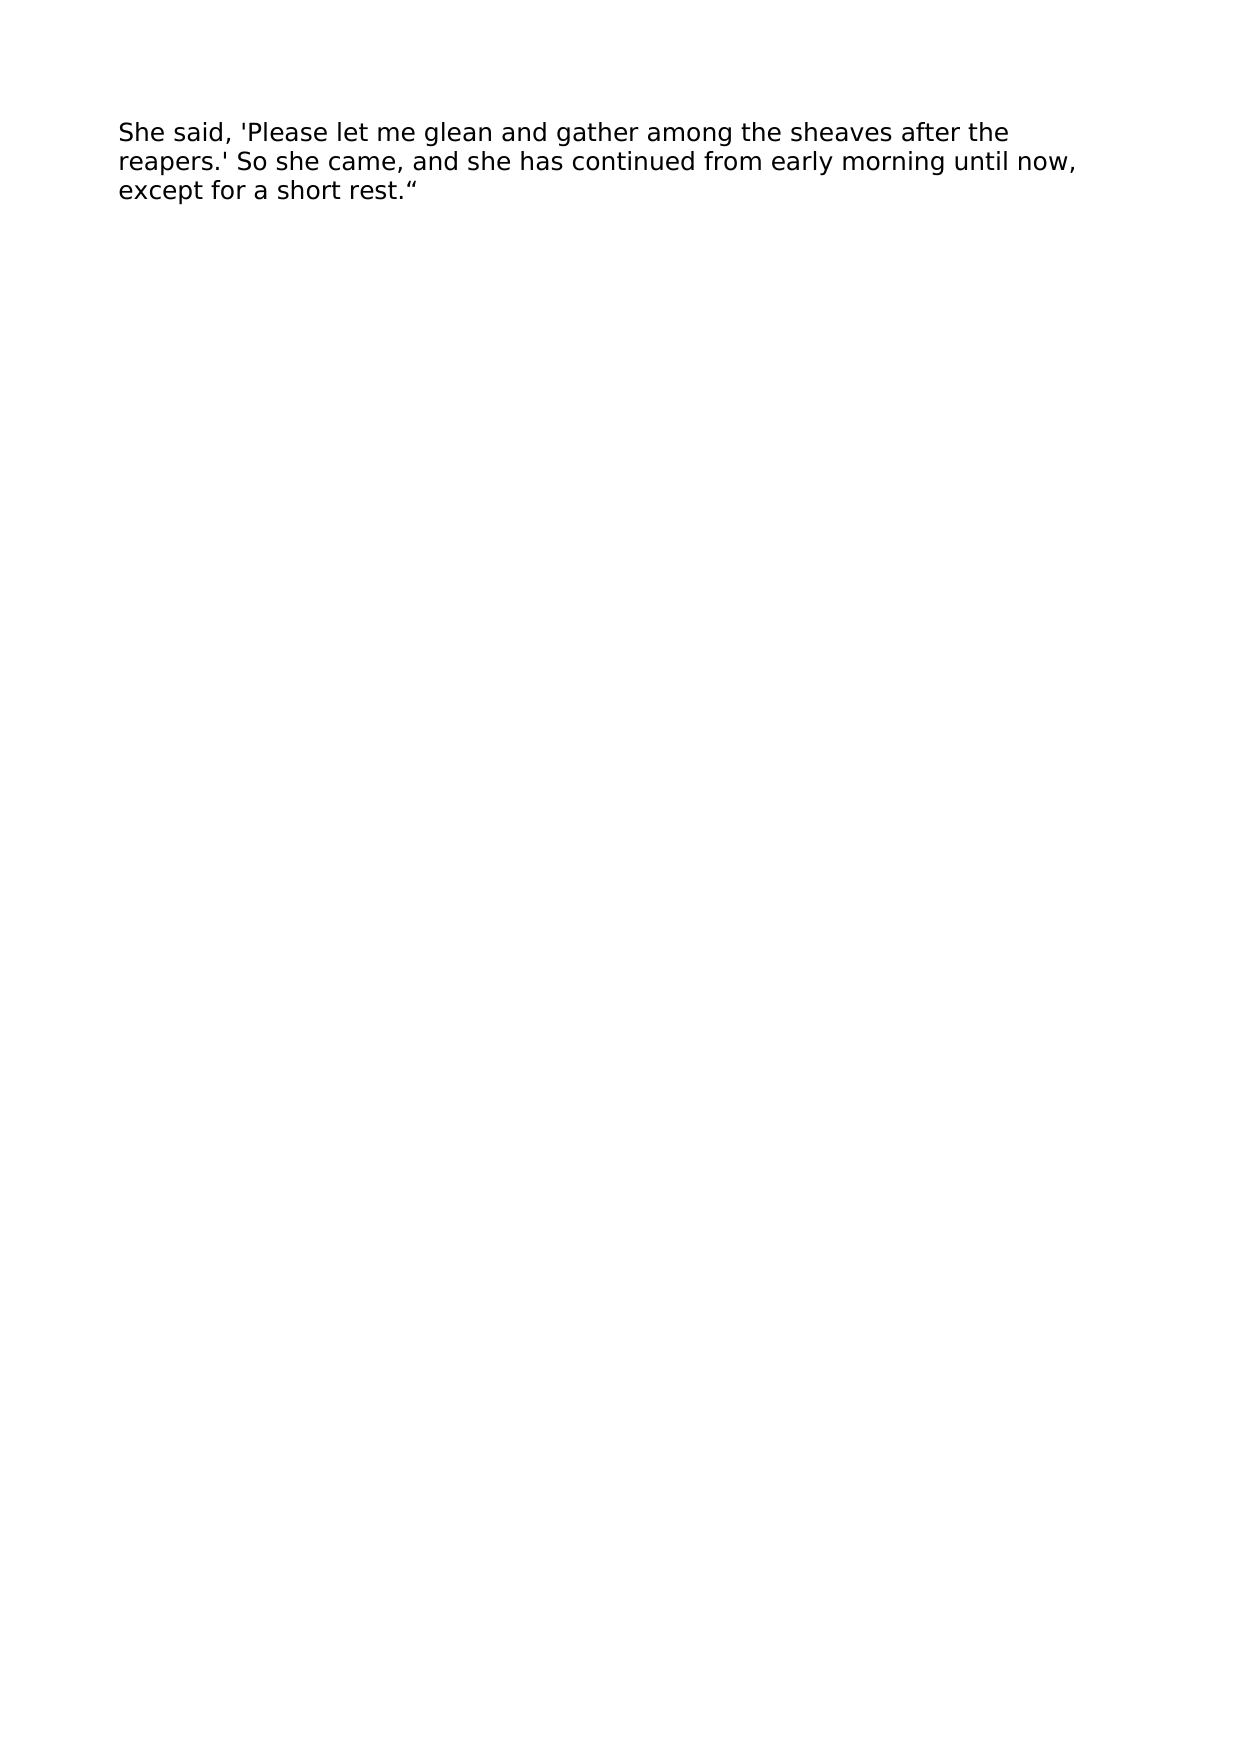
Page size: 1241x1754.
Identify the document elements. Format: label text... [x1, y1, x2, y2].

text She said, 'Please let me glean and gather among the sheaves after the reapers.' So she came, and she has continued from early morning until now, except for a short rest.“ [118, 118, 1122, 206]
